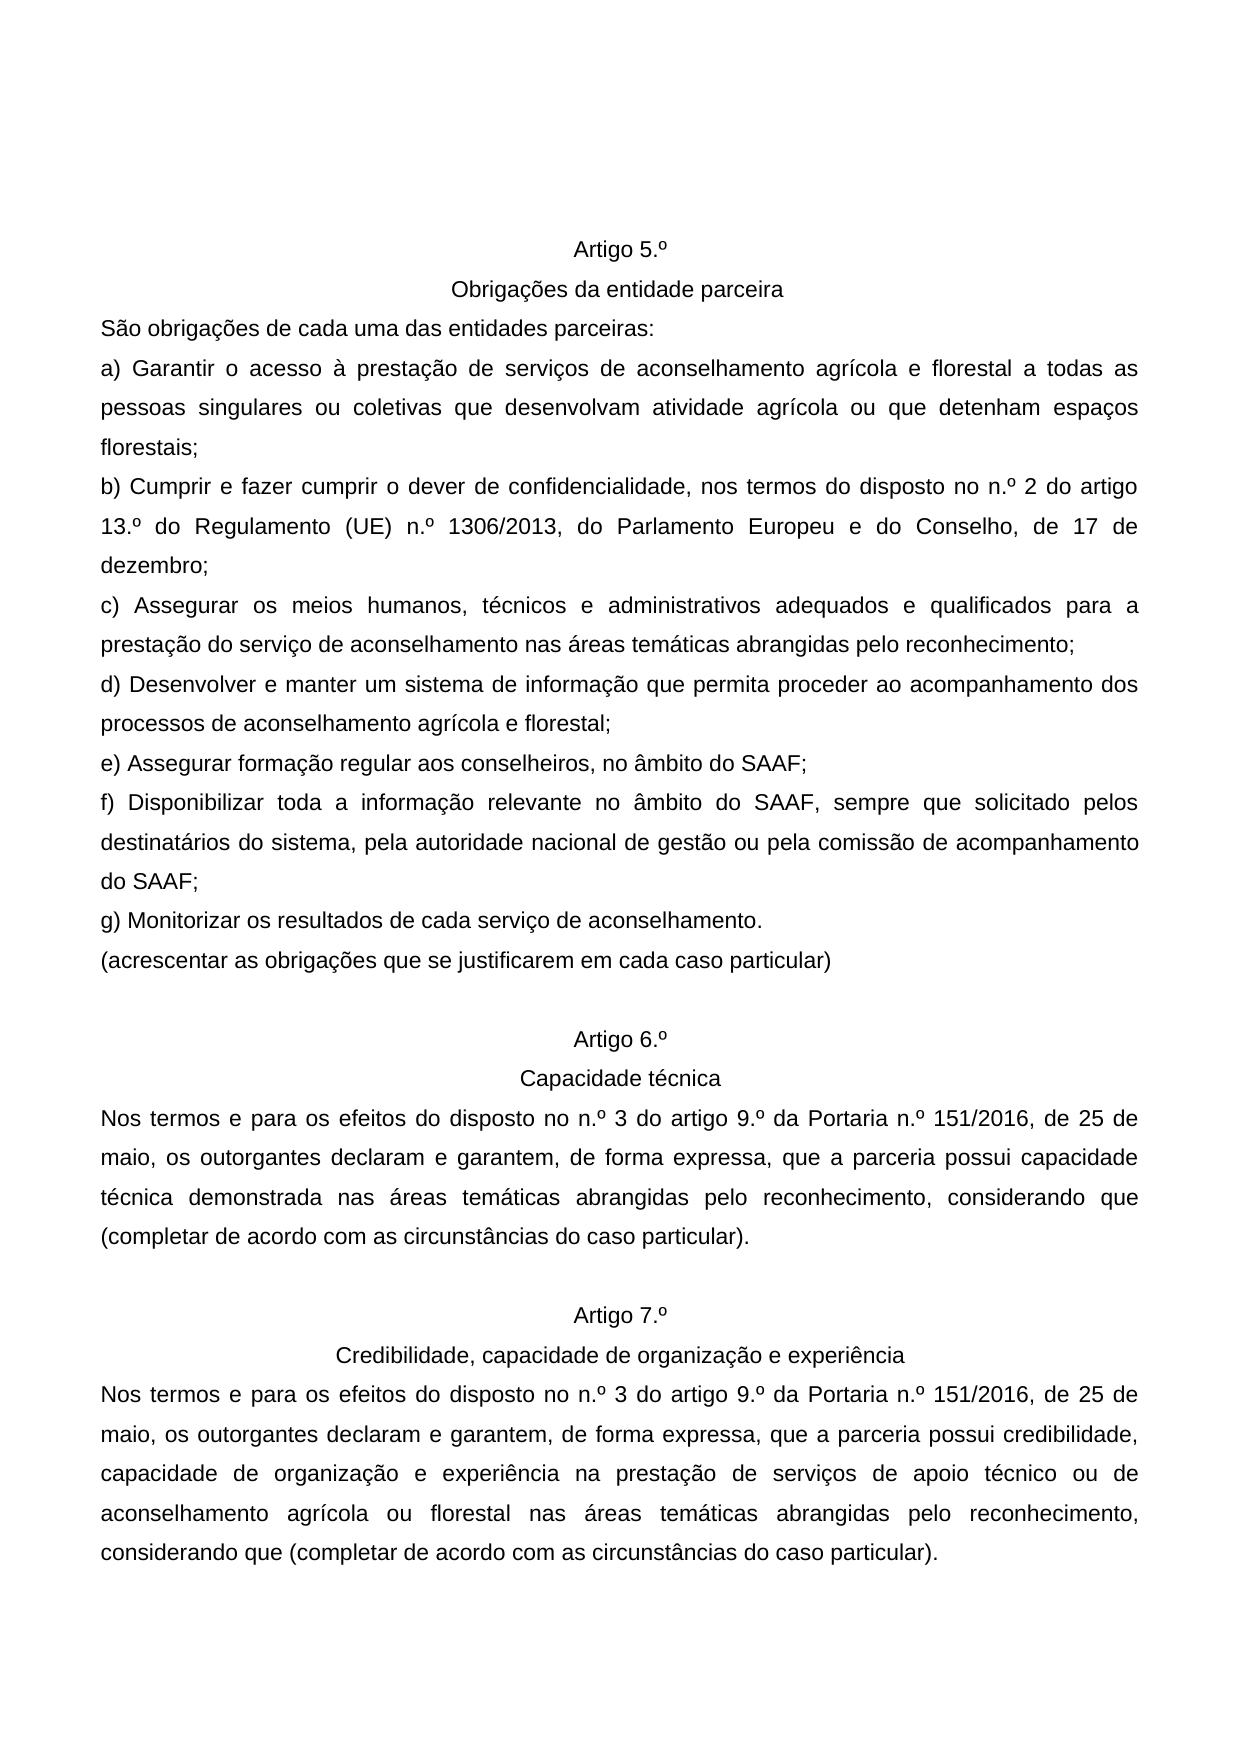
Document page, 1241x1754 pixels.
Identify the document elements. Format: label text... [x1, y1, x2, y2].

text b) Cumprir e fazer cumprir o dever de confidencialidade, nos termos do disposto no n.º 2 do artigo 13.º do Regulamento (UE) n.º 1306/2013, do Parlamento Europeu e do Conselho, de 17 de dezembro; [100, 473, 1140, 578]
text a) Garantir o acesso à prestação de serviços de aconselhamento agrícola e florestal a todas as pessoas singulares ou coletivas que desenvolvam atividade agrícola ou que detenham espaços florestais; [100, 355, 1140, 460]
text Artigo 5.º [100, 236, 1140, 263]
text Artigo 6.º [100, 1026, 1140, 1052]
text Artigo 7.º [100, 1302, 1140, 1328]
text Nos termos e para os efeitos do disposto no n.º 3 do artigo 9.º da Portaria n.º 151/2016, de 25 de maio, os outorgantes declaram e garantem, de forma expressa, que a parceria possui capacidade técnica demonstrada nas áreas temáticas abrangidas pelo reconhecimento, considerando que (completar de acordo com as circunstâncias do caso particular). [100, 1105, 1140, 1249]
text c) Assegurar os meios humanos, técnicos e administrativos adequados e qualificados para a prestação do serviço de aconselhamento nas áreas temáticas abrangidas pelo reconhecimento; [100, 592, 1140, 657]
text São obrigações de cada uma das entidades parceiras: [100, 315, 1140, 342]
text Obrigações da entidade parceira [100, 276, 1140, 302]
text f) Disponibilizar toda a informação relevante no âmbito do SAAF, sempre que solicitado pelos destinatários do sistema, pela autoridade nacional de gestão ou pela comissão de acompanhamento do SAAF; [100, 789, 1140, 894]
text (acrescentar as obrigações que se justificarem em cada caso particular) [100, 947, 1140, 973]
text e) Assegurar formação regular aos conselheiros, no âmbito do SAAF; [100, 749, 1140, 776]
text Nos termos e para os efeitos do disposto no n.º 3 do artigo 9.º da Portaria n.º 151/2016, de 25 de maio, os outorgantes declaram e garantem, de forma expressa, que a parceria possui credibilidade, capacidade de organização e experiência na prestação de serviços de apoio técnico ou de aconselhamento agrícola ou florestal nas áreas temáticas abrangidas pelo reconhecimento, considerando que (completar de acordo com as circunstâncias do caso particular). [100, 1381, 1140, 1565]
text d) Desenvolver e manter um sistema de informação que permita proceder ao acompanhamento dos processos de aconselhamento agrícola e florestal; [100, 671, 1140, 736]
text Capacidade técnica [100, 1065, 1140, 1092]
text g) Monitorizar os resultados de cada serviço de aconselhamento. [100, 907, 1140, 934]
text Credibilidade, capacidade de organização e experiência [100, 1342, 1140, 1368]
